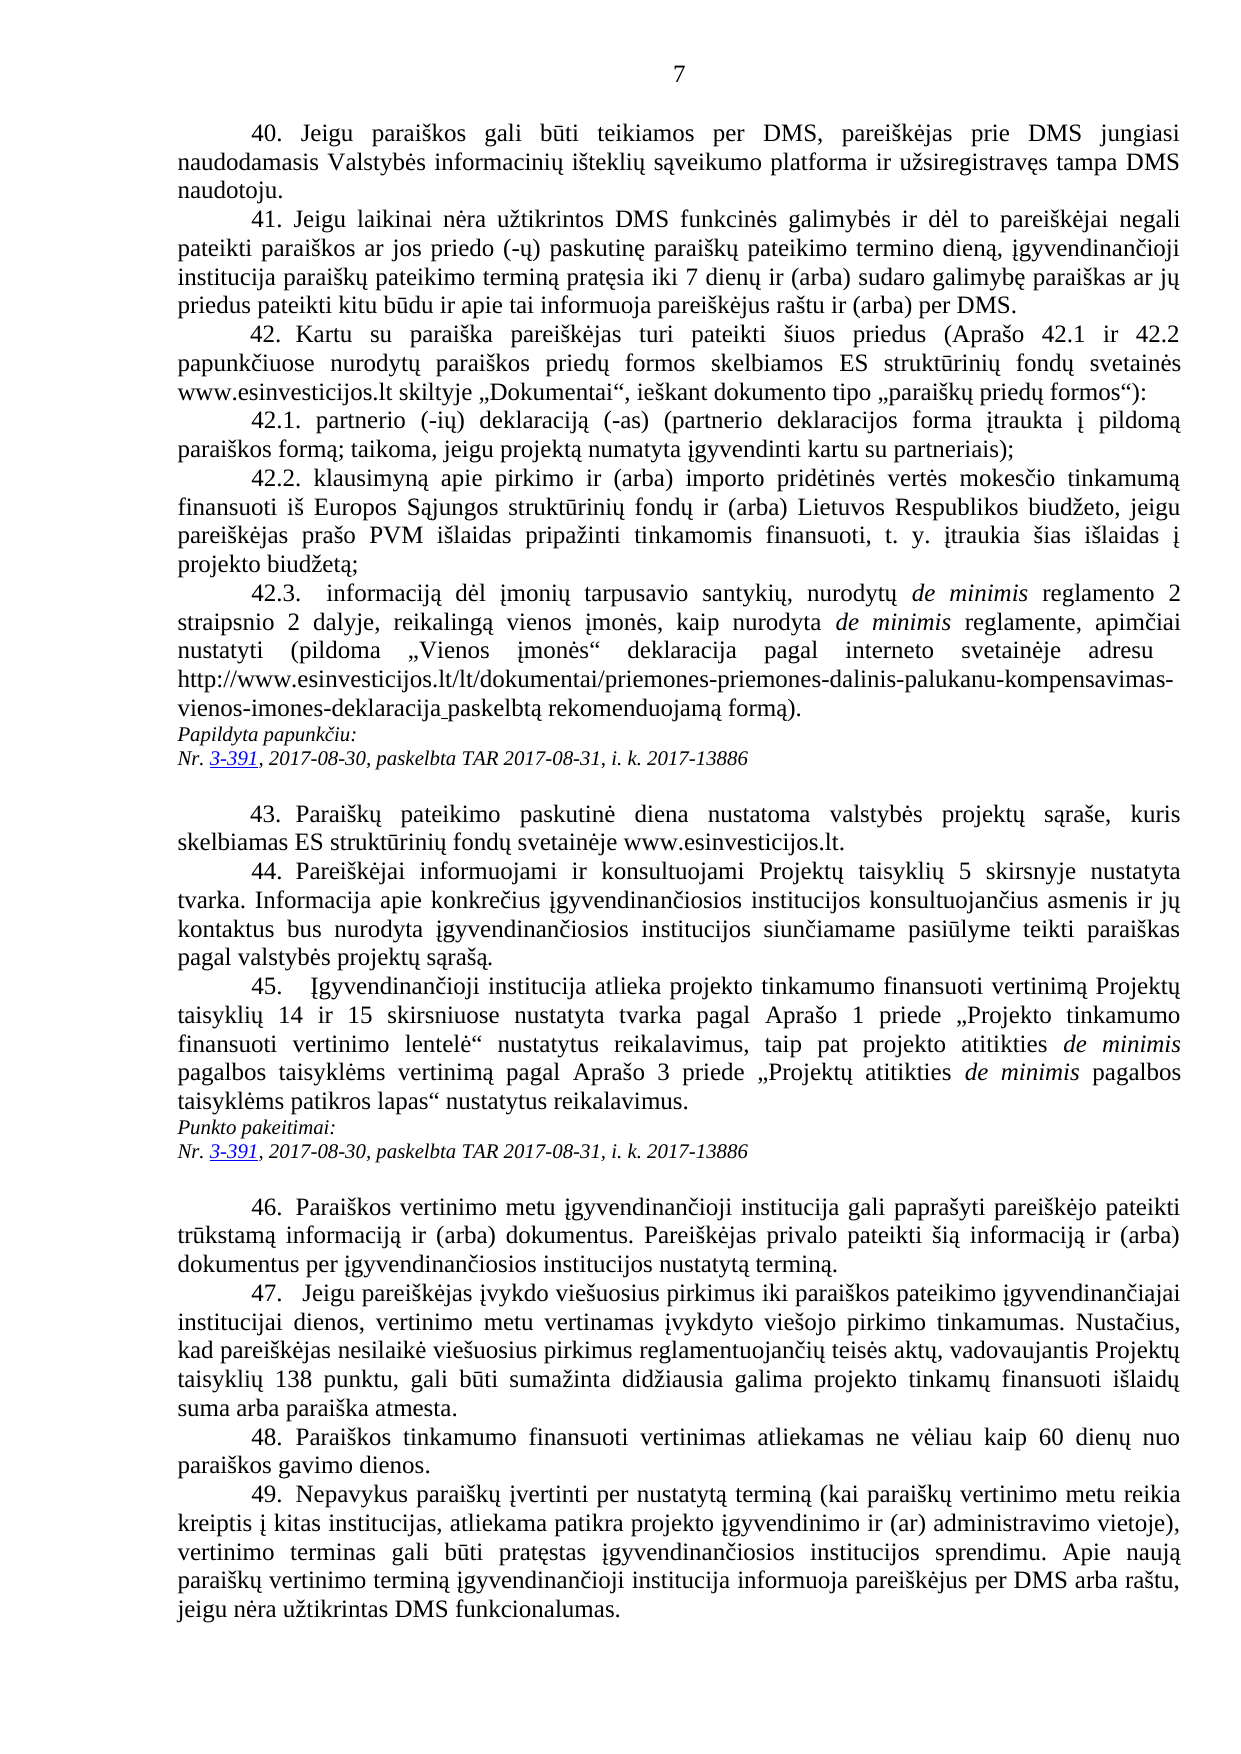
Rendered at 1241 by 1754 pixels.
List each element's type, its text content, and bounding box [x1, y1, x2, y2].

text 42.1. partnerio (-ių) deklaraciją (-as) (partnerio deklaracijos forma įtraukta į pildomą paraiškos formą; taikoma, jeigu projektą numatyta įgyvendinti kartu su partneriais); [177, 406, 1181, 463]
text 41. Jeigu laikinai nėra užtikrintos DMS funkcinės galimybės ir dėl to pareiškėjai negali pateikti paraiškos ar jos priedo (-ų) paskutinę paraiškų pateikimo termino dieną, įgyvendinančioji institucija paraiškų pateikimo terminą pratęsia iki 7 dienų ir (arba) sudaro galimybę paraiškas ar jų priedus pateikti kitu būdu ir apie tai informuoja pareiškėjus raštu ir (arba) per DMS. [177, 204, 1181, 319]
text 42.3. informaciją dėl įmonių tarpusavio santykių, nurodytų de minimis reglamento 2 straipsnio 2 dalyje, reikalingą vienos įmonės, kaip nurodyta de minimis reglamente, apimčiai nustatyti (pildoma „Vienos įmonės“ deklaracija pagal interneto svetainėje adresu http://www.esinvesticijos.lt/lt/dokumentai/priemones-priemones-dalinis-palukanu-kompensavimas-vienos-imones-deklaracija paskelbtą rekomenduojamą formą). [177, 578, 1181, 722]
text 44. Pareiškėjai informuojami ir konsultuojami Projektų taisyklių 5 skirsnyje nustatyta tvarka. Informacija apie konkrečius įgyvendinančiosios institucijos konsultuojančius asmenis ir jų kontaktus bus nurodyta įgyvendinančiosios institucijos siunčiamame pasiūlyme teikti paraiškas pagal valstybės projektų sąrašą. [177, 856, 1181, 971]
text Punkto pakeitimai: [177, 1115, 1181, 1139]
text 42.2. klausimyną apie pirkimo ir (arba) importo pridėtinės vertės mokesčio tinkamumą finansuoti iš Europos Sąjungos struktūrinių fondų ir (arba) Lietuvos Respublikos biudžeto, jeigu pareiškėjas prašo PVM išlaidas pripažinti tinkamomis finansuoti, t. y. įtraukia šias išlaidas į projekto biudžetą; [177, 463, 1181, 578]
text Papildyta papunkčiu: [177, 722, 1181, 746]
text 47. Jeigu pareiškėjas įvykdo viešuosius pirkimus iki paraiškos pateikimo įgyvendinančiajai institucijai dienos, vertinimo metu vertinamas įvykdyto viešojo pirkimo tinkamumas. Nustačius, kad pareiškėjas nesilaikė viešuosius pirkimus reglamentuojančių teisės aktų, vadovaujantis Projektų taisyklių 138 punktu, gali būti sumažinta didžiausia galima projekto tinkamų finansuoti išlaidų suma arba paraiška atmesta. [177, 1278, 1181, 1422]
text 48. Paraiškos tinkamumo finansuoti vertinimas atliekamas ne vėliau kaip 60 dienų nuo paraiškos gavimo dienos. [177, 1422, 1181, 1479]
text 46. Paraiškos vertinimo metu įgyvendinančioji institucija gali paprašyti pareiškėjo pateikti trūkstamą informaciją ir (arba) dokumentus. Pareiškėjas privalo pateikti šią informaciją ir (arba) dokumentus per įgyvendinančiosios institucijos nustatytą terminą. [177, 1192, 1181, 1278]
text 43. Paraiškų pateikimo paskutinė diena nustatoma valstybės projektų sąraše, kuris skelbiamas ES struktūrinių fondų svetainėje www.esinvesticijos.lt. [177, 799, 1181, 856]
text 49. Nepavykus paraiškų įvertinti per nustatytą terminą (kai paraiškų vertinimo metu reikia kreiptis į kitas institucijas, atliekama patikra projekto įgyvendinimo ir (ar) administravimo vietoje), vertinimo terminas gali būti pratęstas įgyvendinančiosios institucijos sprendimu. Apie naują paraiškų vertinimo terminą įgyvendinančioji institucija informuoja pareiškėjus per DMS arba raštu, jeigu nėra užtikrintas DMS funkcionalumas. [177, 1479, 1181, 1623]
text 42. Kartu su paraiška pareiškėjas turi pateikti šiuos priedus (Aprašo 42.1 ir 42.2 papunkčiuose nurodytų paraiškos priedų formos skelbiamos ES struktūrinių fondų svetainės www.esinvesticijos.lt skiltyje „Dokumentai“, ieškant dokumento tipo „paraiškų priedų formos“): [177, 319, 1181, 406]
text Nr. 3-391, 2017-08-30, paskelbta TAR 2017-08-31, i. k. 2017-13886 [177, 746, 1181, 770]
text Nr. 3-391, 2017-08-30, paskelbta TAR 2017-08-31, i. k. 2017-13886 [177, 1139, 1181, 1163]
text 45. Įgyvendinančioji institucija atlieka projekto tinkamumo finansuoti vertinimą Projektų taisyklių 14 ir 15 skirsniuose nustatyta tvarka pagal Aprašo 1 priede „Projekto tinkamumo finansuoti vertinimo lentelė“ nustatytus reikalavimus, taip pat projekto atitikties de minimis pagalbos taisyklėms vertinimą pagal Aprašo 3 priede „Projektų atitikties de minimis pagalbos taisyklėms patikros lapas“ nustatytus reikalavimus. [177, 971, 1181, 1115]
text 40. Jeigu paraiškos gali būti teikiamos per DMS, pareiškėjas prie DMS jungiasi naudodamasis Valstybės informacinių išteklių sąveikumo platforma ir užsiregistravęs tampa DMS naudotoju. [177, 118, 1181, 204]
